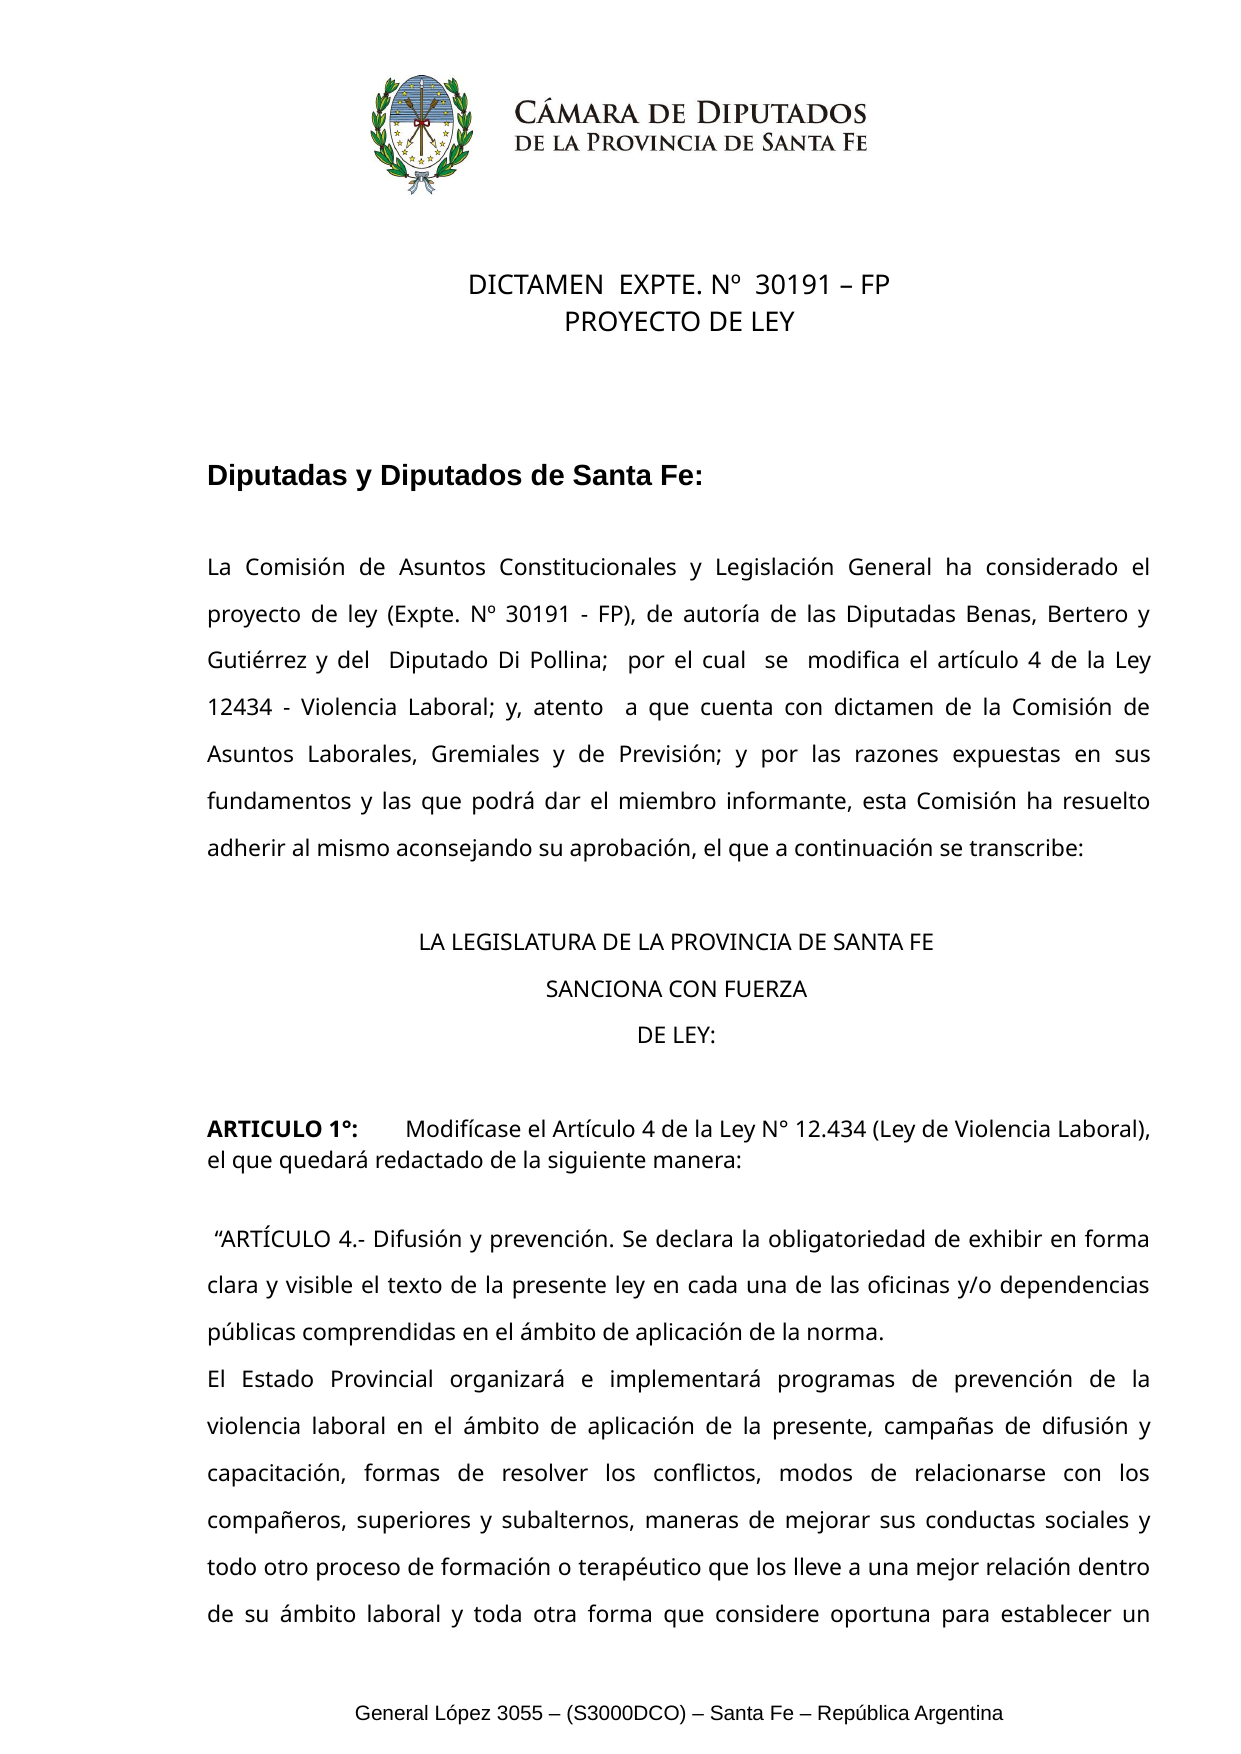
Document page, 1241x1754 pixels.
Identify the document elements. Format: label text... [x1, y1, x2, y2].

picture [370, 75, 867, 199]
text DICTAMEN EXPTE. Nº 30191 – FP [207, 265, 1152, 302]
text Modifícase el Artículo 4 de la Ley N° 12.434 (Ley de Violencia Laboral), el que quedará redactado de la siguiente manera: [207, 1113, 1152, 1176]
text “ARTÍCULO 4.- Difusión y prevención. Se declara la obligatoriedad de exhibir en forma clara y visible el texto de la presente ley en cada una de las oficinas y/o dependencias públicas comprendidas en el ámbito de aplicación de la norma. [207, 1223, 1152, 1348]
text DE LEY: [207, 1019, 1152, 1051]
text PROYECTO DE LEY [207, 302, 1152, 339]
text LA LEGISLATURA DE LA PROVINCIA DE SANTA FE [207, 926, 1152, 957]
subtitle Diputadas y Diputados de Santa Fe: [207, 458, 1152, 491]
table_header ARTICULO 1°: [207, 1113, 405, 1143]
text El Estado Provincial organizará e implementará programas de prevención de la violencia laboral en el ámbito de aplicación de la presente, campañas de difusión y capacitación, formas de resolver los conflictos, modos de relacionarse con los compañeros, superiores y subalternos, maneras de mejorar sus conductas sociales y todo otro proceso de formación o terapéutico que los lleve a una mejor relación dentro de su ámbito laboral y toda otra forma que considere oportuna para establecer un [207, 1363, 1152, 1629]
text La Comisión de Asuntos Constitucionales y Legislación General ha considerado el proyecto de ley (Expte. Nº 30191 - FP), de autoría de las Diputadas Benas, Bertero y Gutiérrez y del Diputado Di Pollina; por el cual se modifica el artículo 4 de la Ley 12434 - Violencia Laboral; y, atento a que cuenta con dictamen de la Comisión de Asuntos Laborales, Gremiales y de Previsión; y por las razones expuestas en sus fundamentos y las que podrá dar el miembro informante, esta Comisión ha resuelto adherir al mismo aconsejando su aprobación, el que a continuación se transcribe: [207, 551, 1152, 863]
text SANCIONA CON FUERZA [207, 973, 1152, 1004]
